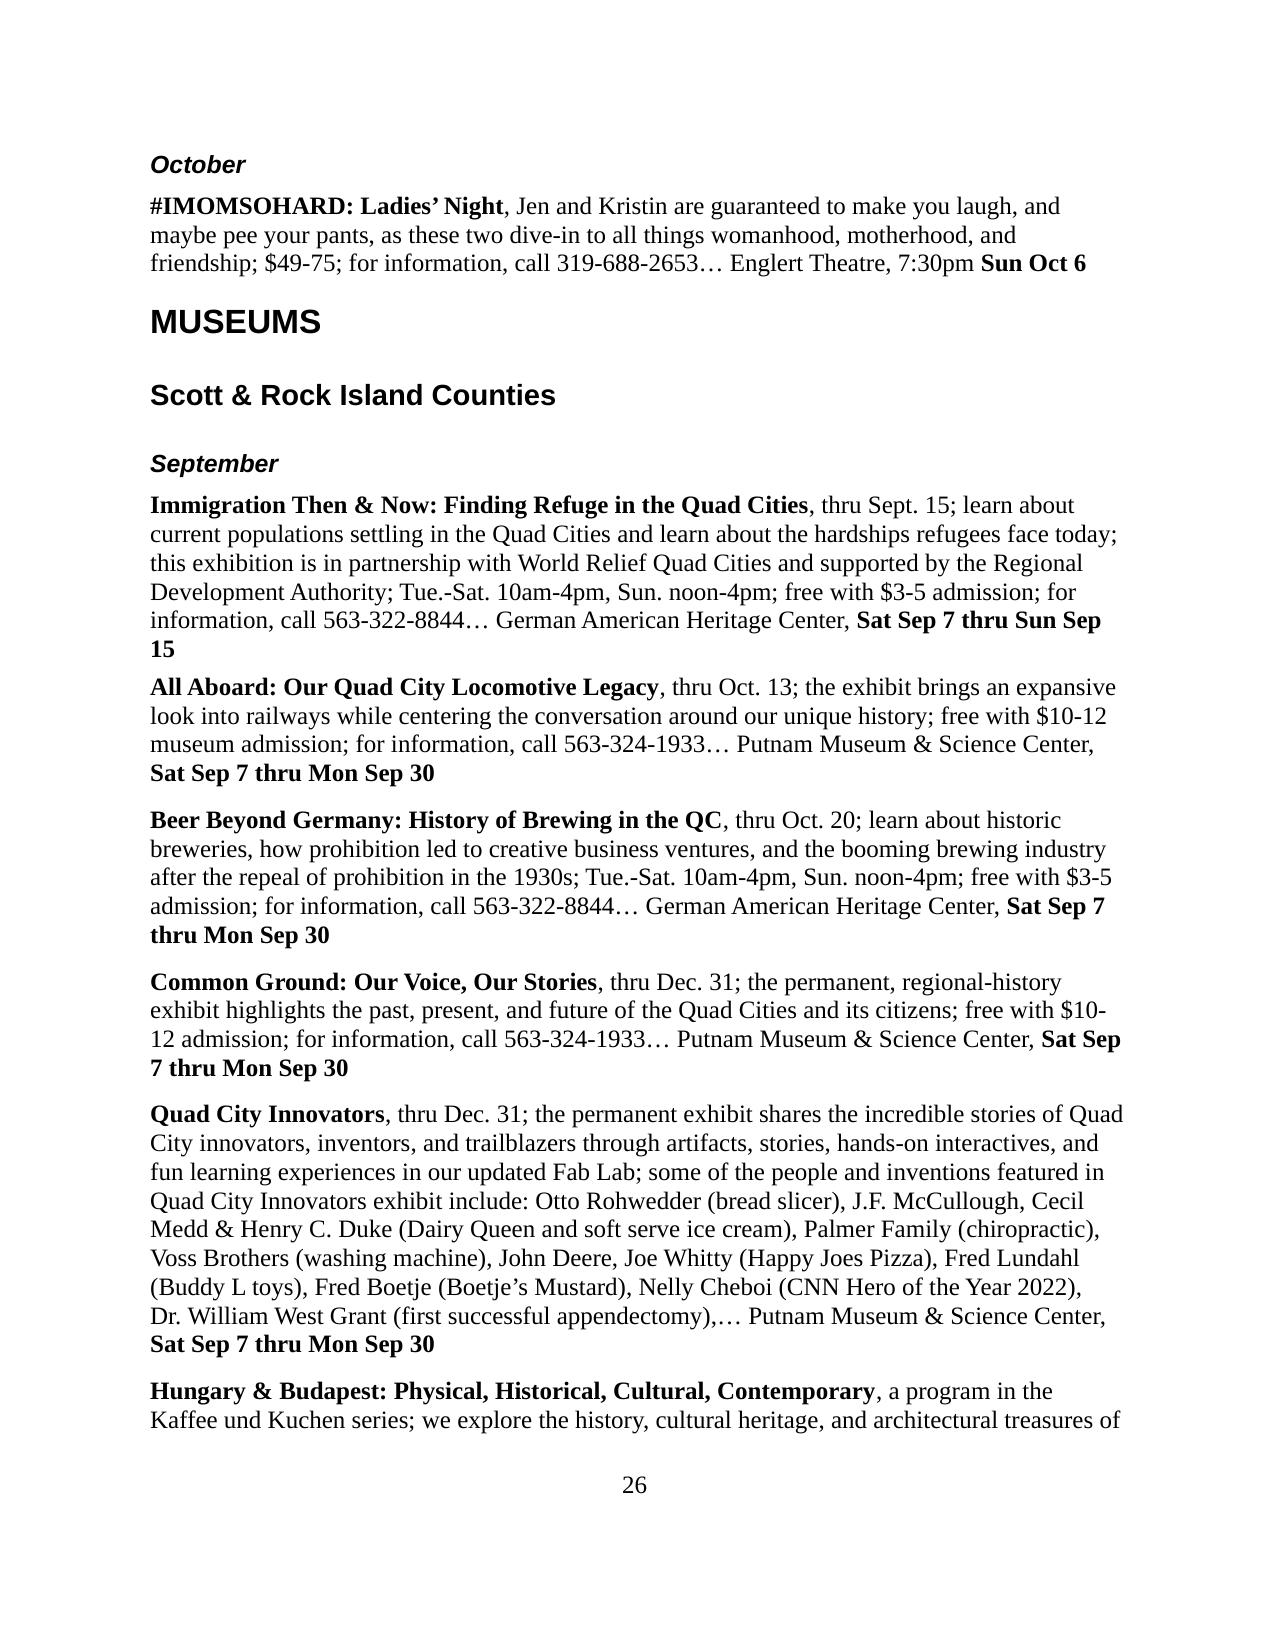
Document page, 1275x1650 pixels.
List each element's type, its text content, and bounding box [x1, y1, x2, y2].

subtitle October [150, 150, 1125, 178]
subtitle September [150, 449, 1125, 478]
text Beer Beyond Germany: History of Brewing in the QC, thru Oct. 20; learn about historic breweries, how prohibition led to creative business ventures, and the booming brewing industry after the repeal of prohibition in the 1930s; Tue.-Sat. 10am-4pm, Sun. noon-4pm; free with $3-5 admission; for information, call 563-322-8844… German American Heritage Center, Sat Sep 7 thru Mon Sep 30 [150, 805, 1125, 949]
subtitle MUSEUMS [150, 302, 1125, 341]
text All Aboard: Our Quad City Locomotive Legacy, thru Oct. 13; the exhibit brings an expansive look into railways while centering the conversation around our unique history; free with $10-12 museum admission; for information, call 563-324-1933… Putnam Museum & Science Center, Sat Sep 7 thru Mon Sep 30 [150, 672, 1125, 787]
text Common Ground: Our Voice, Our Stories, thru Dec. 31; the permanent, regional-history exhibit highlights the past, present, and future of the Quad Cities and its citizens; free with $10-12 admission; for information, call 563-324-1933… Putnam Museum & Science Center, Sat Sep 7 thru Mon Sep 30 [150, 967, 1125, 1082]
text Hungary & Budapest: Physical, Historical, Cultural, Contemporary, a program in the Kaffee und Kuchen series; we explore the history, cultural heritage, and architectural treasures of [150, 1376, 1125, 1434]
text Immigration Then & Now: Finding Refuge in the Quad Cities, thru Sept. 15; learn about current populations settling in the Quad Cities and learn about the hardships refugees face today; this exhibition is in partnership with World Relief Quad Cities and supported by the Regional Development Authority; Tue.-Sat. 10am-4pm, Sun. noon-4pm; free with $3-5 admission; for information, call 563-322-8844… German American Heritage Center, Sat Sep 7 thru Sun Sep 15 [150, 491, 1125, 663]
subtitle Scott & Rock Island Counties [150, 378, 1125, 412]
text #IMOMSOHARD: Ladies’ Night, Jen and Kristin are guaranteed to make you laugh, and maybe pee your pants, as these two dive-in to all things womanhood, motherhood, and friendship; $49-75; for information, call 319-688-2653… Englert Theatre, 7:30pm Sun Oct 6 [150, 191, 1125, 277]
text Quad City Innovators, thru Dec. 31; the permanent exhibit shares the incredible stories of Quad City innovators, inventors, and trailblazers through artifacts, stories, hands-on interactives, and fun learning experiences in our updated Fab Lab; some of the people and inventions featured in Quad City Innovators exhibit include: Otto Rohwedder (bread slicer), J.F. McCullough, Cecil Medd & Henry C. Duke (Dairy Queen and soft serve ice cream), Palmer Family (chiropractic), Voss Brothers (washing machine), John Deere, Joe Whitty (Happy Joes Pizza), Fred Lundahl (Buddy L toys), Fred Boetje (Boetje’s Mustard), Nelly Cheboi (CNN Hero of the Year 2022), Dr. William West Grant (first successful appendectomy),… Putnam Museum & Science Center, Sat Sep 7 thru Mon Sep 30 [150, 1099, 1125, 1358]
